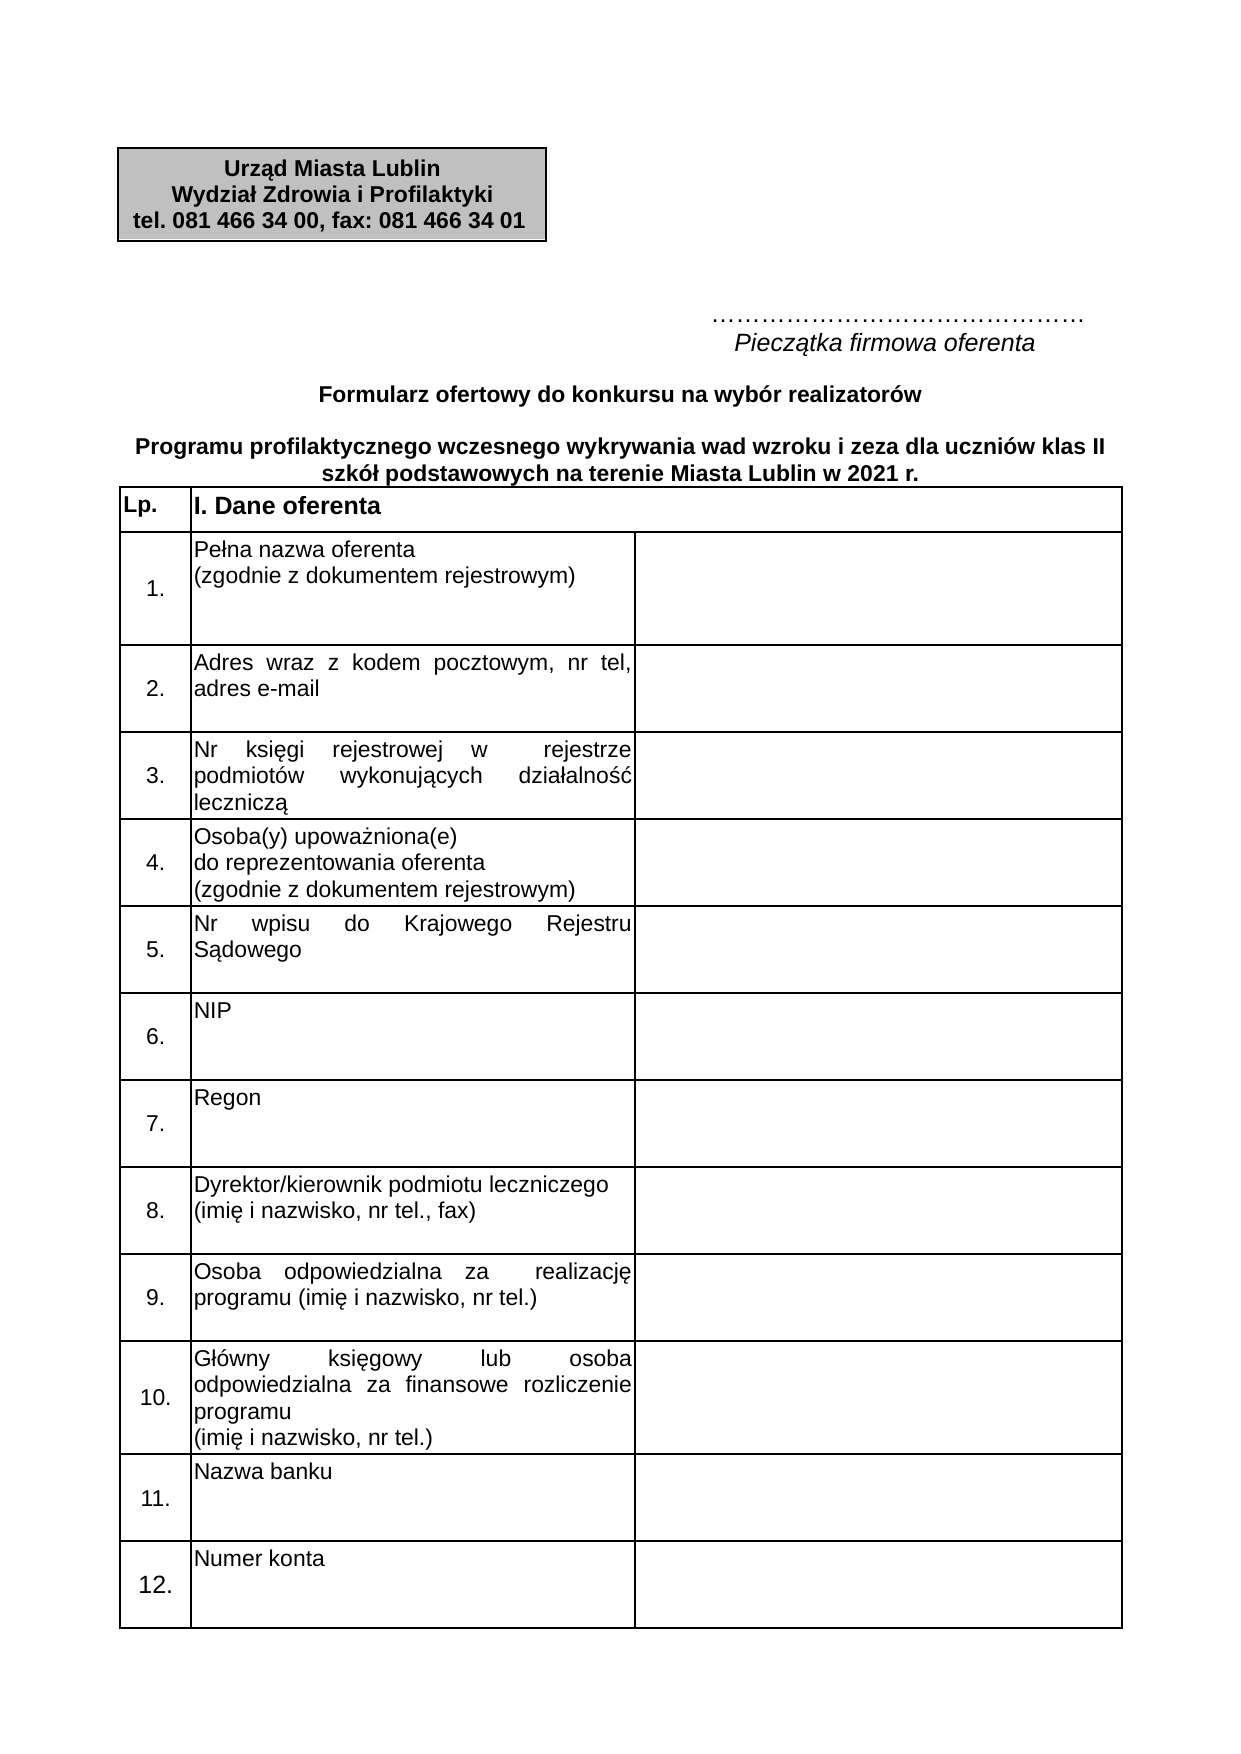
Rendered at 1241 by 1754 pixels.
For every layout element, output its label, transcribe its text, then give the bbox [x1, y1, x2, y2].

table_cell Dyrektor/kierownik podmiotu leczniczego (imię i nazwisko, nr tel., fax) [192, 1168, 634, 1253]
text Programu profilaktycznego wczesnego wykrywania wad wzroku i zeza dla uczniów klas II szkół podstawowych na terenie Miasta Lublin w 2021 r. [118, 433, 1122, 486]
table_cell [636, 1455, 1121, 1540]
table_cell 10. [121, 1342, 190, 1453]
table_cell Główny księgowy lub osoba odpowiedzialna za finansowe rozliczenie programu (imię i nazwisko, nr tel.) [192, 1342, 634, 1453]
table_cell Nr wpisu do Krajowego Rejestru Sądowego [192, 907, 634, 992]
table_cell [636, 994, 1121, 1079]
table_cell [636, 1542, 1121, 1627]
subtitle Formularz ofertowy do konkursu na wybór realizatorów [118, 381, 1122, 407]
table_cell [636, 1255, 1121, 1340]
table_cell 5. [121, 907, 190, 992]
table_cell Adres wraz z kodem pocztowym, nr tel, adres e-mail [192, 646, 634, 731]
table_cell Nr księgi rejestrowej w rejestrze podmiotów wykonujących działalność leczniczą [192, 733, 634, 818]
table_cell Regon [192, 1081, 634, 1166]
table_cell 4. [121, 820, 190, 905]
table_cell [636, 646, 1121, 731]
table_header I. Dane oferenta [192, 488, 1121, 531]
table_cell [636, 733, 1121, 818]
table_cell [636, 1081, 1121, 1166]
table_cell 9. [121, 1255, 190, 1340]
table_cell 1. [121, 533, 190, 644]
text ……………………………………… [122, 299, 1122, 328]
table_cell NIP [192, 994, 634, 1079]
table_cell 12. [121, 1542, 190, 1627]
table_cell 8. [121, 1168, 190, 1253]
table_cell [636, 820, 1121, 905]
table_cell [636, 1342, 1121, 1453]
table_header Urząd Miasta Lublin Wydział Zdrowia i Profilaktyki tel. 081 466 34 00, fax: 081 466 34 01 [119, 149, 545, 239]
table_cell Nazwa banku [192, 1455, 634, 1540]
table_cell 11. [121, 1455, 190, 1540]
table_cell 6. [121, 994, 190, 1079]
table_cell [636, 533, 1121, 644]
table_cell Osoba(y) upoważniona(e) do reprezentowania oferenta (zgodnie z dokumentem rejestrowym) [192, 820, 634, 905]
table_cell 3. [121, 733, 190, 818]
table_cell [636, 907, 1121, 992]
table_cell Osoba odpowiedzialna za realizację programu (imię i nazwisko, nr tel.) [192, 1255, 634, 1340]
table_cell [636, 1168, 1121, 1253]
table_cell 2. [121, 646, 190, 731]
table_cell 7. [121, 1081, 190, 1166]
text Pieczątka firmowa oferenta [118, 328, 1122, 357]
table_cell Numer konta [192, 1542, 634, 1627]
table_header Lp. [121, 488, 190, 531]
table_cell Pełna nazwa oferenta (zgodnie z dokumentem rejestrowym) [192, 533, 634, 644]
